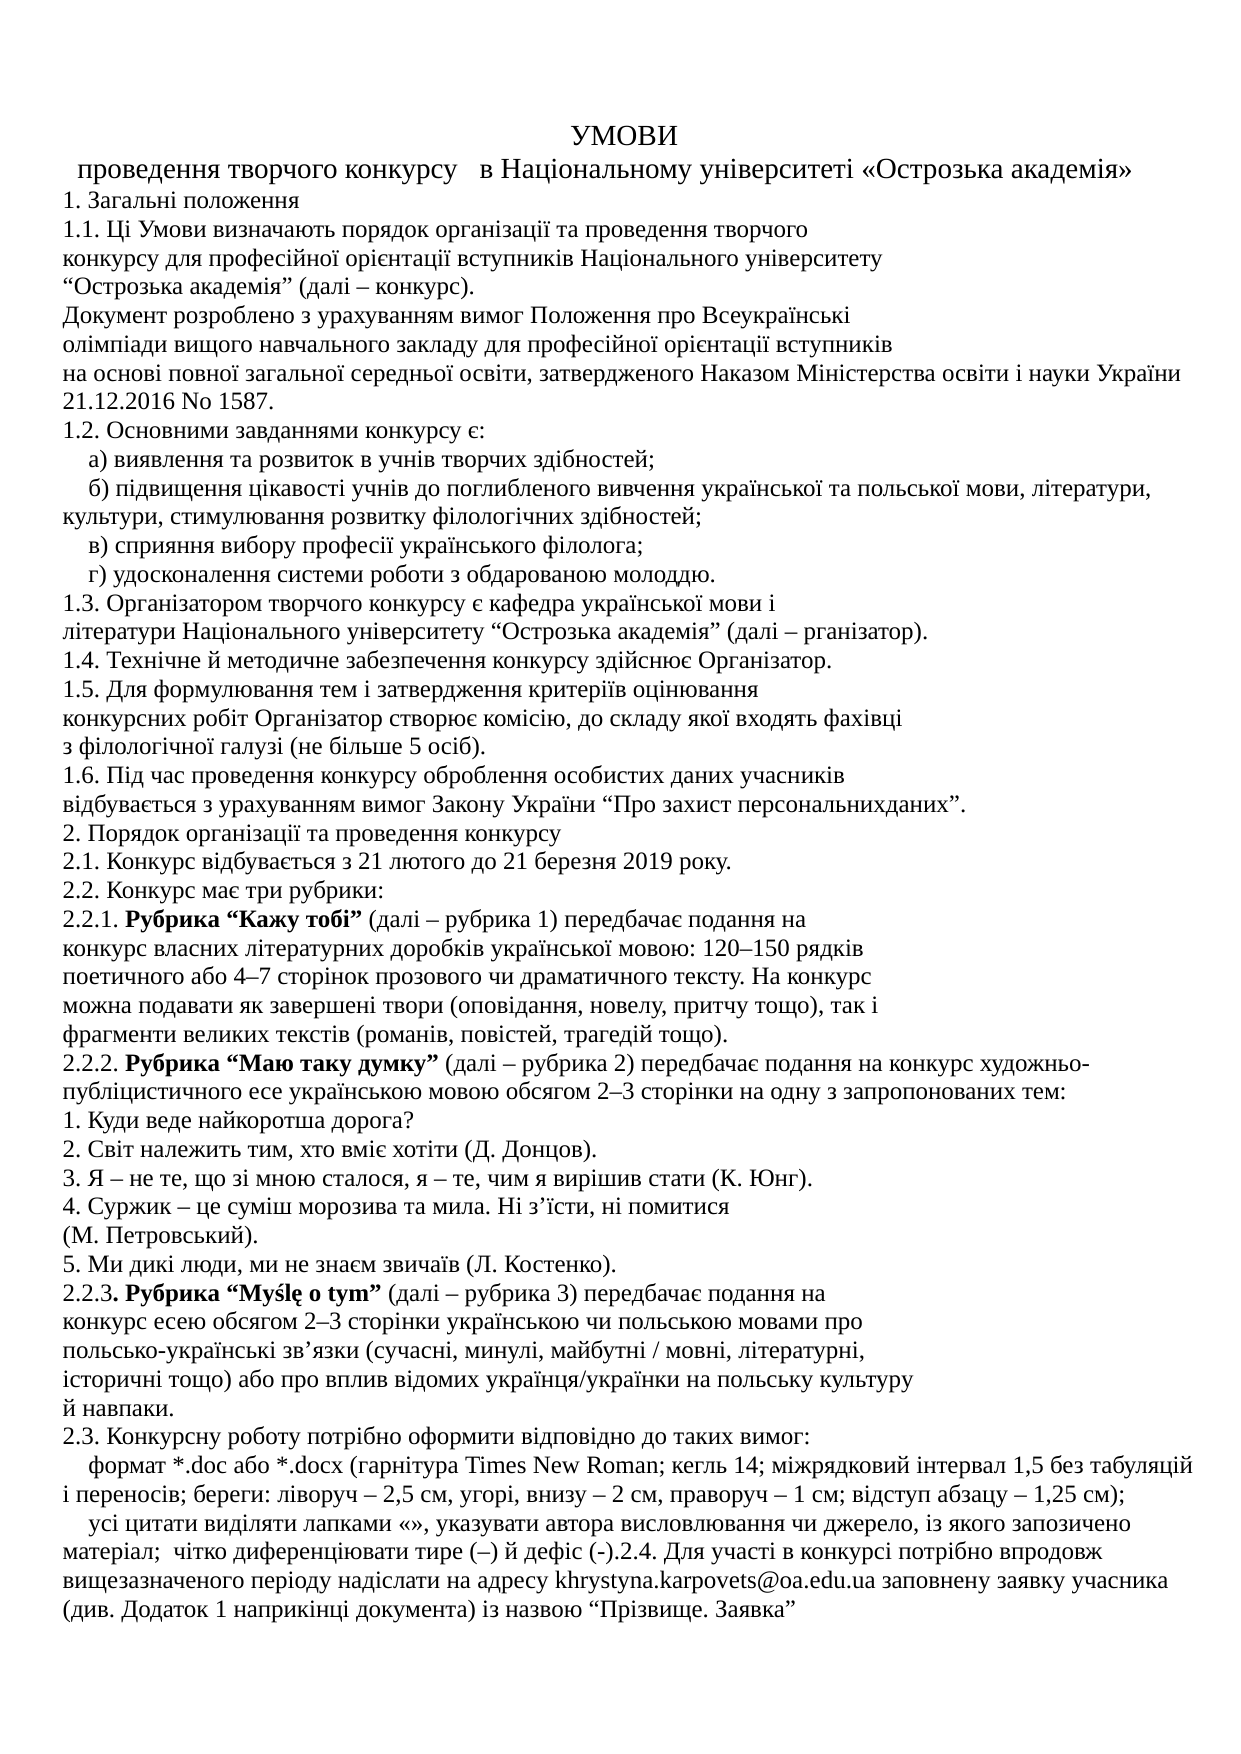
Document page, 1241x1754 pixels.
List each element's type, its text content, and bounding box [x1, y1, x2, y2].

text конкурс есею обсягом 2–3 сторінки українською чи польською мовами про [62, 1306, 1200, 1335]
text 1.4. Технічне й методичне забезпечення конкурсу здійснює Організатор. [62, 645, 1200, 674]
text “Острозька академія” (далі – конкурс). [62, 271, 1200, 300]
text 2.2.1. Рубрика “Кажу тобі” (далі – рубрика 1) передбачає подання на [62, 904, 1200, 933]
text  б) підвищення цікавості учнів до поглибленого вивчення української та польської мови, літератури, культури, стимулювання розвитку філологічних здібностей; [62, 473, 1200, 530]
text й навпаки. [62, 1393, 1200, 1421]
text на основі повної загальної середньої освіти, затвердженого Наказом Міністерства освіти і науки України 21.12.2016 No 1587. [62, 358, 1200, 415]
text фрагменти великих текстів (романів, повістей, трагедій тощо). [62, 1019, 1200, 1048]
text  а) виявлення та розвиток в учнів творчих здібностей; [62, 444, 1200, 473]
text 2. Світ належить тим, хто вміє хотіти (Д. Донцов). [62, 1134, 1200, 1163]
text 2.1. Конкурс відбувається з 21 лютого до 21 березня 2019 року. [62, 846, 1200, 875]
text Документ розроблено з урахуванням вимог Положення про Всеукраїнські [62, 300, 1200, 329]
text 1.5. Для формулювання тем і затвердження критеріїв оцінювання [62, 674, 1200, 703]
text 4. Суржик – це суміш морозива та мила. Ні з’їсти, ні помитися [62, 1191, 1200, 1220]
text 1.2. Основними завданнями конкурсу є: [62, 415, 1200, 444]
text 1. Куди веде найкоротша дорога? [62, 1105, 1200, 1134]
text конкурсу для професійної орієнтації вступників Національного університету [62, 243, 1200, 271]
text 1.3. Організатором творчого конкурсу є кафедра української мови і [62, 588, 1200, 616]
text  г) удосконалення системи роботи з обдарованою молоддю. [62, 559, 1200, 588]
text 3. Я – не те, що зі мною сталося, я – те, чим я вирішив стати (К. Юнг). [62, 1163, 1200, 1191]
text 2.2.2. Рубрика “Маю таку думку” (далі – рубрика 2) передбачає подання на конкурс художньо-публіцистичного есе українською мовою обсягом 2–3 сторінки на одну з запропонованих тем: [62, 1048, 1200, 1105]
text олімпіади вищого навчального закладу для професійної орієнтації вступників [62, 329, 1200, 358]
text 2.3. Конкурсну роботу потрібно оформити відповідно до таких вимог: [62, 1421, 1200, 1450]
text конкурс власних літературних доробків української мовою: 120–150 рядків [62, 933, 1200, 961]
text  усі цитати виділяти лапками «», указувати автора висловлювання чи джерело, із якого запозичено матеріал; чітко диференціювати тире (–) й дефіс (-).2.4. Для участі в конкурсі потрібно впродовж вищезазначеного періоду надіслати на адресу khrystyna.karpovets@oa.edu.ua заповнену заявку учасника (див. Додаток 1 наприкінці документа) із назвою “Прізвище. Заявка” [62, 1508, 1200, 1623]
text конкурсних робіт Організатор створює комісію, до складу якої входять фахівці [62, 703, 1200, 731]
text польсько-українські зв’язки (сучасні, минулі, майбутні / мовні, літературні, [62, 1335, 1200, 1364]
text  формат *.doc або *.docx (гарнітура Times New Roman; кегль 14; міжрядковий інтервал 1,5 без табуляцій і переносів; береги: ліворуч – 2,5 см, угорі, внизу – 2 см, праворуч – 1 см; відступ абзацу – 1,25 см); [62, 1450, 1200, 1508]
text літератури Національного університету “Острозька академія” (далі – рганізатор). [62, 616, 1200, 645]
text 2.2. Конкурс має три рубрики: [62, 875, 1200, 904]
text 5. Ми дикі люди, ми не знаєм звичаїв (Л. Костенко). [62, 1249, 1200, 1278]
text 1.6. Під час проведення конкурсу оброблення особистих даних учасників [62, 760, 1200, 789]
text поетичного або 4–7 сторінок прозового чи драматичного тексту. На конкурс [62, 961, 1200, 990]
text УМОВИ [62, 118, 1200, 152]
text проведення творчого конкурсу в Національному університеті «Острозька академія» [62, 152, 1200, 185]
text з філологічної галузі (не більше 5 осіб). [62, 731, 1200, 760]
text 2. Порядок організації та проведення конкурсу [62, 818, 1200, 846]
text  в) сприяння вибору професії українського філолога; [62, 530, 1200, 559]
text 2.2.3. Рубрика “Myślę o tym” (далі – рубрика 3) передбачає подання на [62, 1278, 1200, 1306]
text відбувається з урахуванням вимог Закону України “Про захист персональнихданих”. [62, 789, 1200, 818]
text 1.1. Ці Умови визначають порядок організації та проведення творчого [62, 214, 1200, 243]
text 1. Загальні положення [62, 185, 1200, 214]
text можна подавати як завершені твори (оповідання, новелу, притчу тощо), так і [62, 990, 1200, 1019]
text (М. Петровський). [62, 1220, 1200, 1249]
text історичні тощо) або про вплив відомих українця/українки на польську культуру [62, 1364, 1200, 1393]
